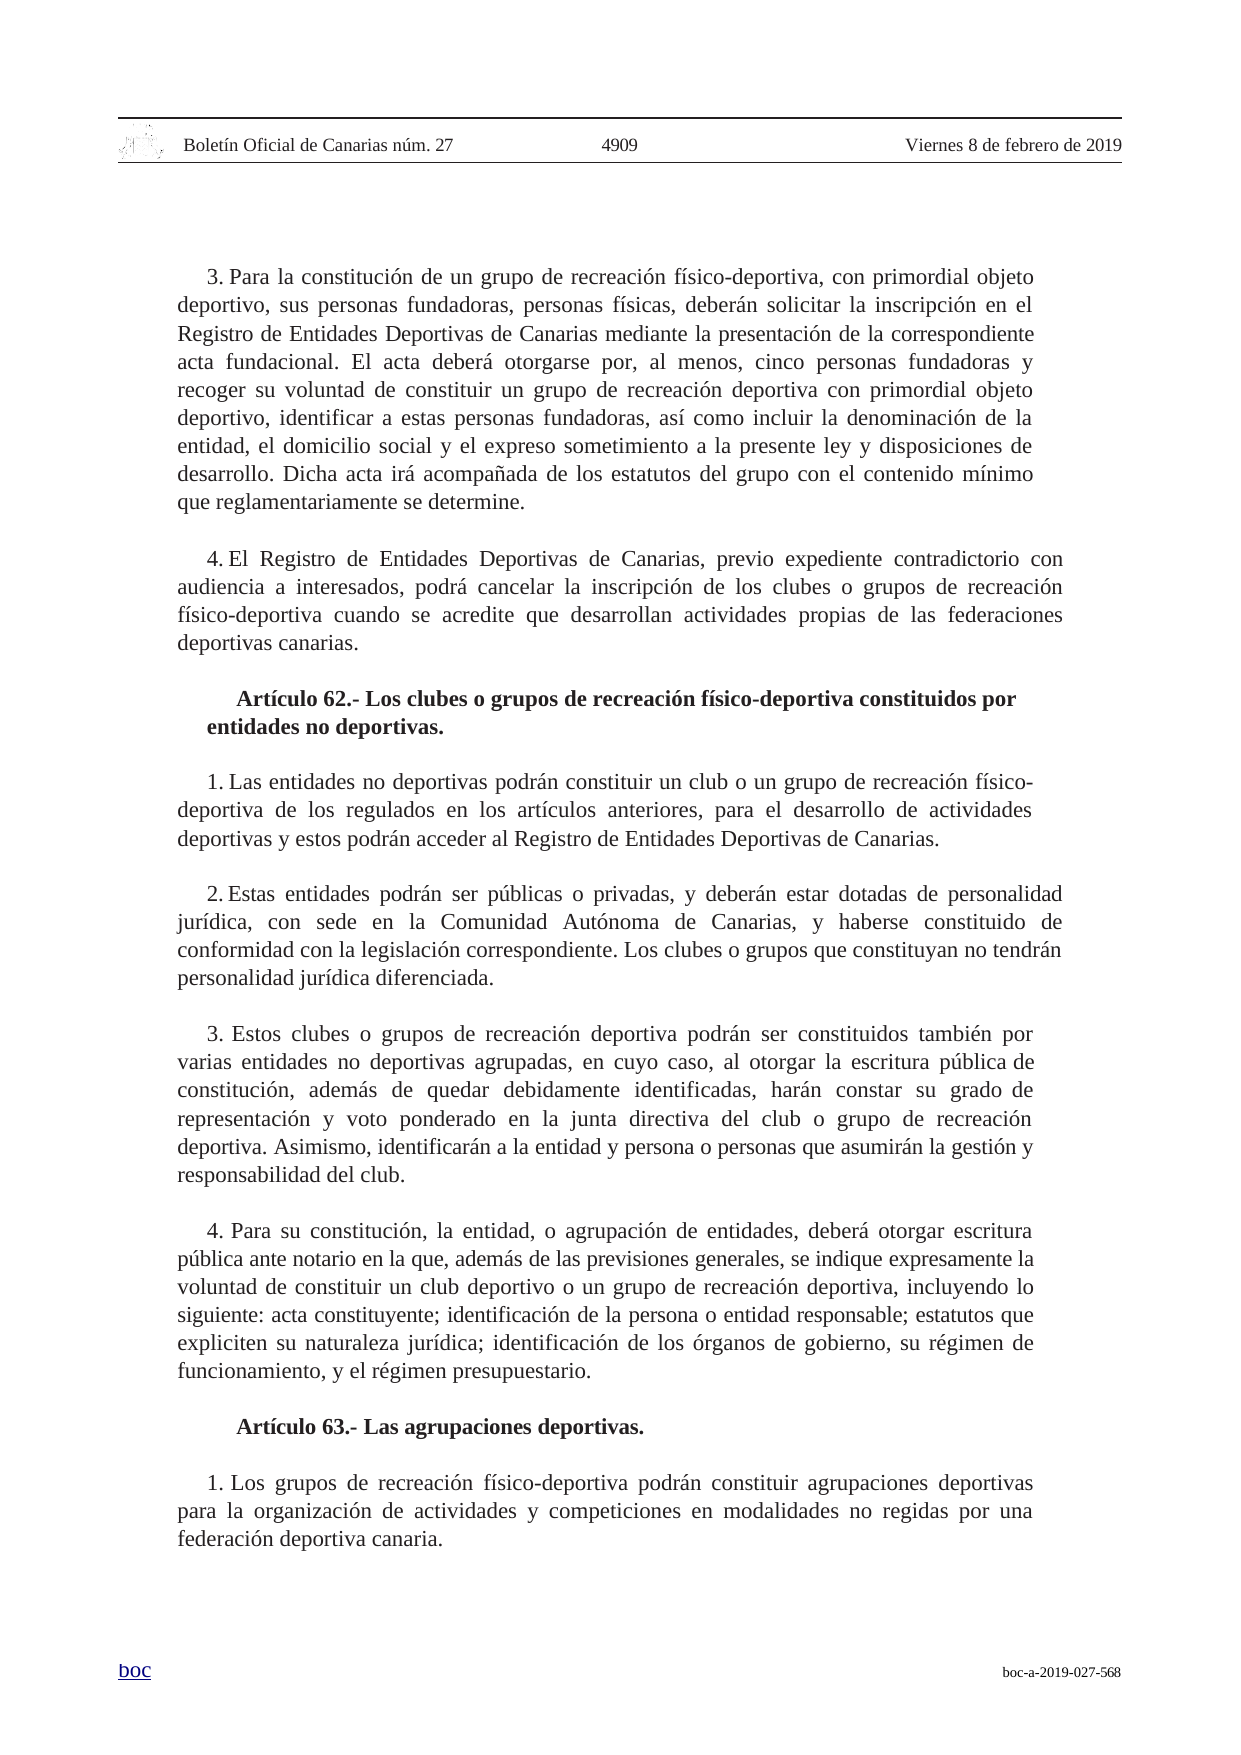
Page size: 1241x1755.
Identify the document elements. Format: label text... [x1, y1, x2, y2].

list Las entidades no deportivas podrán constituir un club o un grupo de recreación físico-deportiva de los regulados en los artículos anteriores, para el desarrollo de actividades deportivas y estos podrán acceder al Registro de Entidades Deportivas de Canarias. [177, 768, 1034, 851]
list Para la constitución de un grupo de recreación físico-deportiva, con primordial objeto deportivo, sus personas fundadoras, personas físicas, deberán solicitar la inscripción en el Registro de Entidades Deportivas de Canarias mediante la presentación de la correspondiente acta fundacional. El acta deberá otorgarse por, al menos, cinco personas fundadoras y recoger su voluntad de constituir un grupo de recreación deportiva con primordial objeto deportivo, identificar a estas personas fundadoras, así como incluir la denominación de la entidad, el domicilio social y el expreso sometimiento a la presente ley y disposiciones de desarrollo. Dicha acta irá acompañada de los estatutos del grupo con el contenido mínimo que reglamentariamente se determine. [177, 263, 1034, 515]
list El Registro de Entidades Deportivas de Canarias, previo expediente contradictorio con audiencia a interesados, podrá cancelar la inscripción de los clubes o grupos de recreación físico-deportiva cuando se acredite que desarrollan actividades propias de las federaciones deportivas canarias. [177, 545, 1063, 655]
list Estos clubes o grupos de recreación deportiva podrán ser constituidos también por varias entidades no deportivas agrupadas, en cuyo caso, al otorgar la escritura pública de constitución, además de quedar debidamente identificadas, harán constar su grado de representación y voto ponderado en la junta directiva del club o grupo de recreación deportiva. Asimismo, identificarán a la entidad y persona o personas que asumirán la gestión y responsabilidad del club. [177, 1020, 1034, 1187]
list Los grupos de recreación físico-deportiva podrán constituir agrupaciones deportivas para la organización de actividades y competiciones en modalidades no regidas por una federación deportiva canaria. [177, 1469, 1034, 1552]
list Estas entidades podrán ser públicas o privadas, y deberán estar dotadas de personalidad jurídica, con sede en la Comunidad Autónoma de Canarias, y haberse constituido de conformidad con la legislación correspondiente. Los clubes o grupos que constituyan no tendrán personalidad jurídica diferenciada. [177, 880, 1063, 991]
list Para su constitución, la entidad, o agrupación de entidades, deberá otorgar escritura pública ante notario en la que, además de las previsiones generales, se indique expresamente la voluntad de constituir un club deportivo o un grupo de recreación deportiva, incluyendo lo siguiente: acta constituyente; identificación de la persona o entidad responsable; estatutos que expliciten su naturaleza jurídica; identificación de los órganos de gobierno, su régimen de funcionamiento, y el régimen presupuestario. [177, 1217, 1034, 1384]
subtitle Artículo 63.- Las agrupaciones deportivas. [236, 1413, 1063, 1440]
subtitle Artículo 62.- Los clubes o grupos de recreación físico-deportiva constituidos por entidades no deportivas. [207, 685, 1063, 739]
